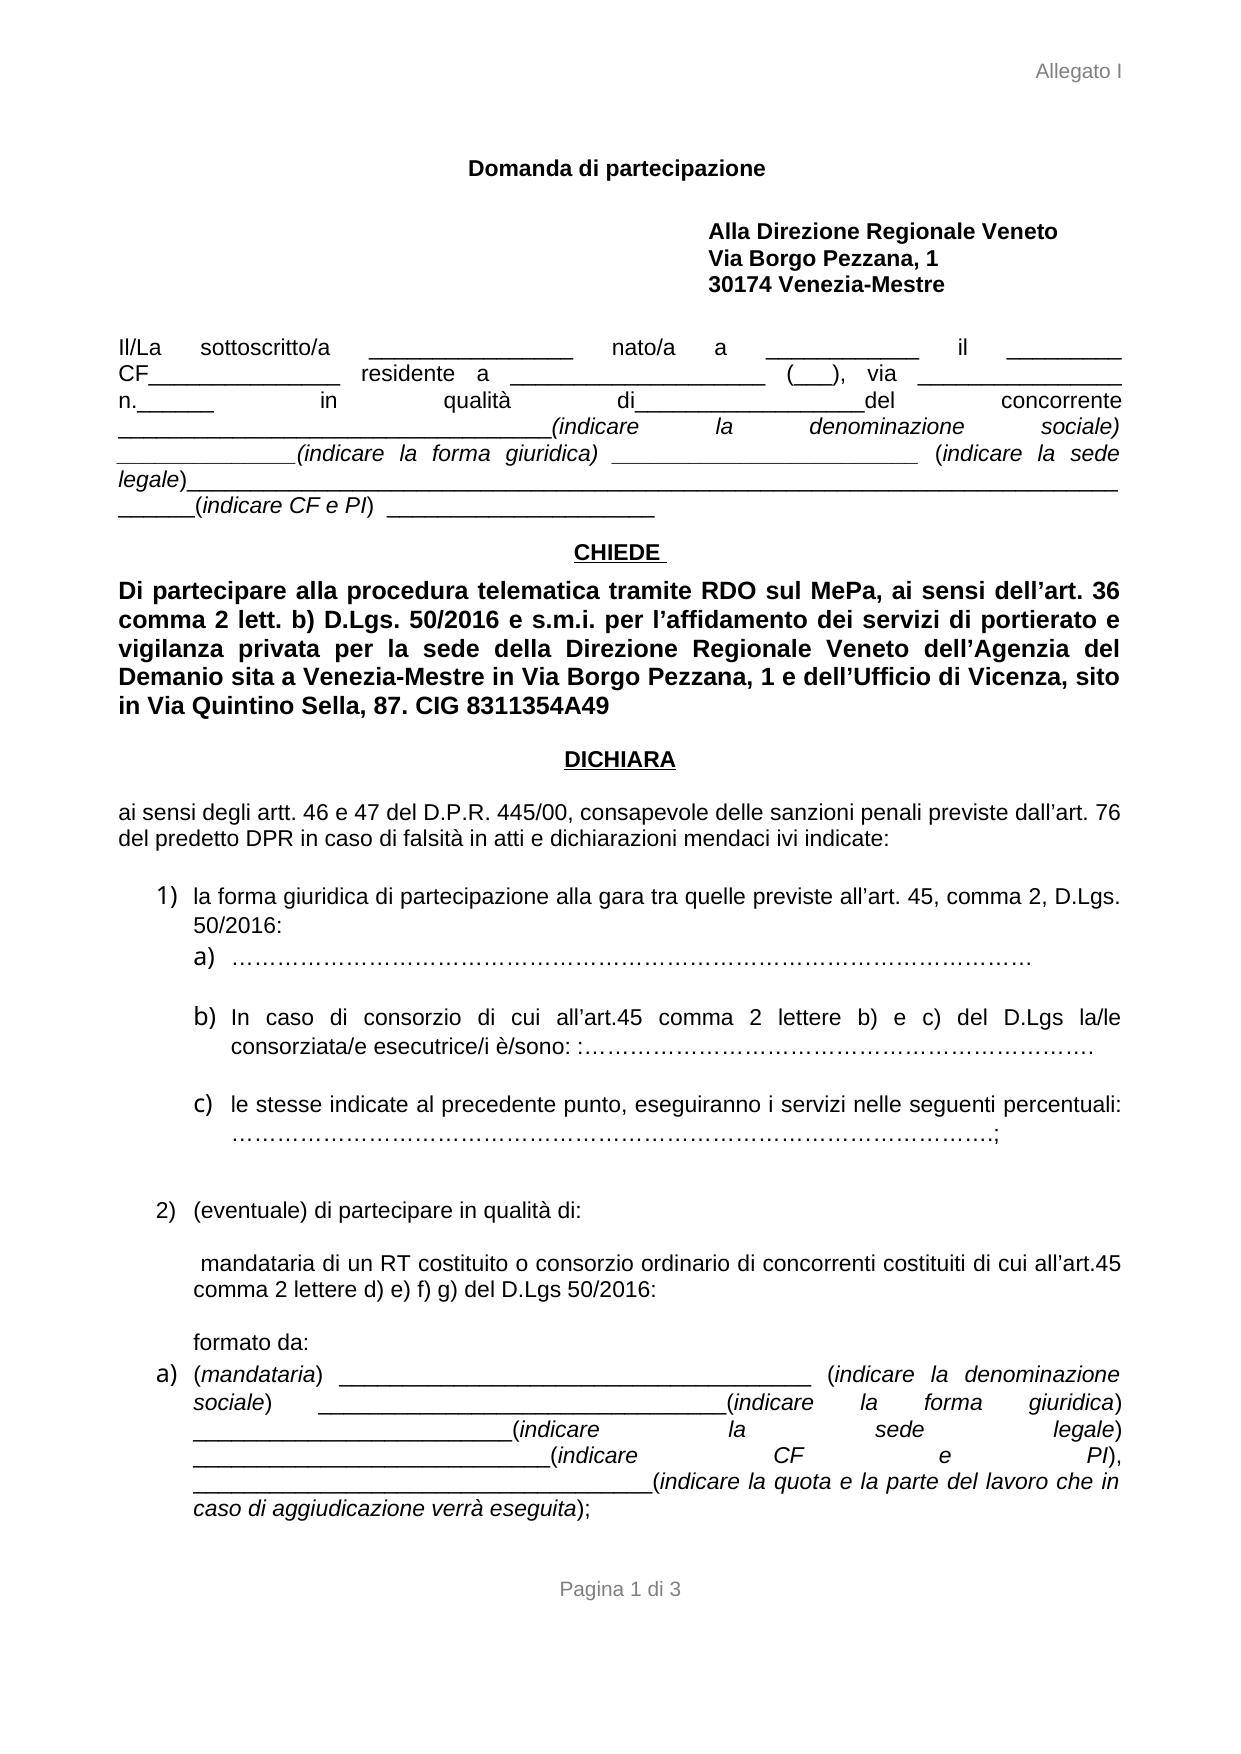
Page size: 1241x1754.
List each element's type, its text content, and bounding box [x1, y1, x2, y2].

text Di partecipare alla procedura telematica tramite RDO sul MePa, ai sensi dell’art. 36 comma 2 lett. b) D.Lgs. 50/2016 e s.m.i. per l’affidamento dei servizi di portierato e vigilanza privata per la sede della Direzione Regionale Veneto dell’Agenzia del Demanio sita a Venezia-Mestre in Via Borgo Pezzana, 1 e dell’Ufficio di Vicenza, sito in Via Quintino Sella, 87. CIG 8311354A49 [118, 576, 1122, 720]
text 30174 Venezia-Mestre [708, 271, 1122, 297]
text mandataria di un RT costituito o consorzio ordinario di concorrenti costituiti di cui all’art.45 comma 2 lettere d) e) f) g) del D.Lgs 50/2016: [193, 1250, 1122, 1302]
text Il/La sottoscritto/a ________________ nato/a a ____________ il _________ CF_______________ residente a ____________________ (___), via ________________ n.______ in qualità di__________________del concorrente __________________________________(indicare la denominazione sociale) ______________(indicare la forma giuridica) ________________________ (indicare la sede legale)_______________________________________________________________________________(indicare CF e PI) _____________________ [118, 334, 1122, 518]
text CHIEDE [118, 539, 1122, 566]
text DICHIARA [118, 746, 1122, 773]
list (mandataria) _____________________________________ (indicare la denominazione sociale) ________________________________(indicare la forma giuridica) _________________________(indicare la sede legale) ____________________________(indicare CF e PI), ____________________________________(indicare la quota e la parte del lavoro che in caso di aggiudicazione verrà eseguita); [156, 1355, 1122, 1521]
list (eventuale) di partecipare in qualità di: [156, 1197, 1122, 1223]
text Domanda di partecipazione [118, 155, 1122, 181]
text Alla Direzione Regionale Veneto [708, 218, 1122, 244]
list In caso di consorzio di cui all’art.45 comma 2 lettere b) e c) del D.Lgs la/le consorziata/e esecutrice/i è/sono: :…………………………………………………………. [193, 999, 1122, 1059]
text formato da: [193, 1329, 1122, 1355]
text ai sensi degli artt. 46 e 47 del D.P.R. 445/00, consapevole delle sanzioni penali previste dall’art. 76 del predetto DPR in caso di falsità in atti e dichiarazioni mendaci ivi indicate: [118, 799, 1122, 852]
list …………………………………………………………………………………………… [193, 938, 1122, 972]
text Via Borgo Pezzana, 1 [708, 244, 1122, 271]
list le stesse indicate al precedente punto, eseguiranno i servizi nelle seguenti percentuali:……………………………………………………………………………………….; [193, 1086, 1122, 1146]
list la forma giuridica di partecipazione alla gara tra quelle previste all’art. 45, comma 2, D.Lgs. 50/2016: [156, 878, 1122, 938]
